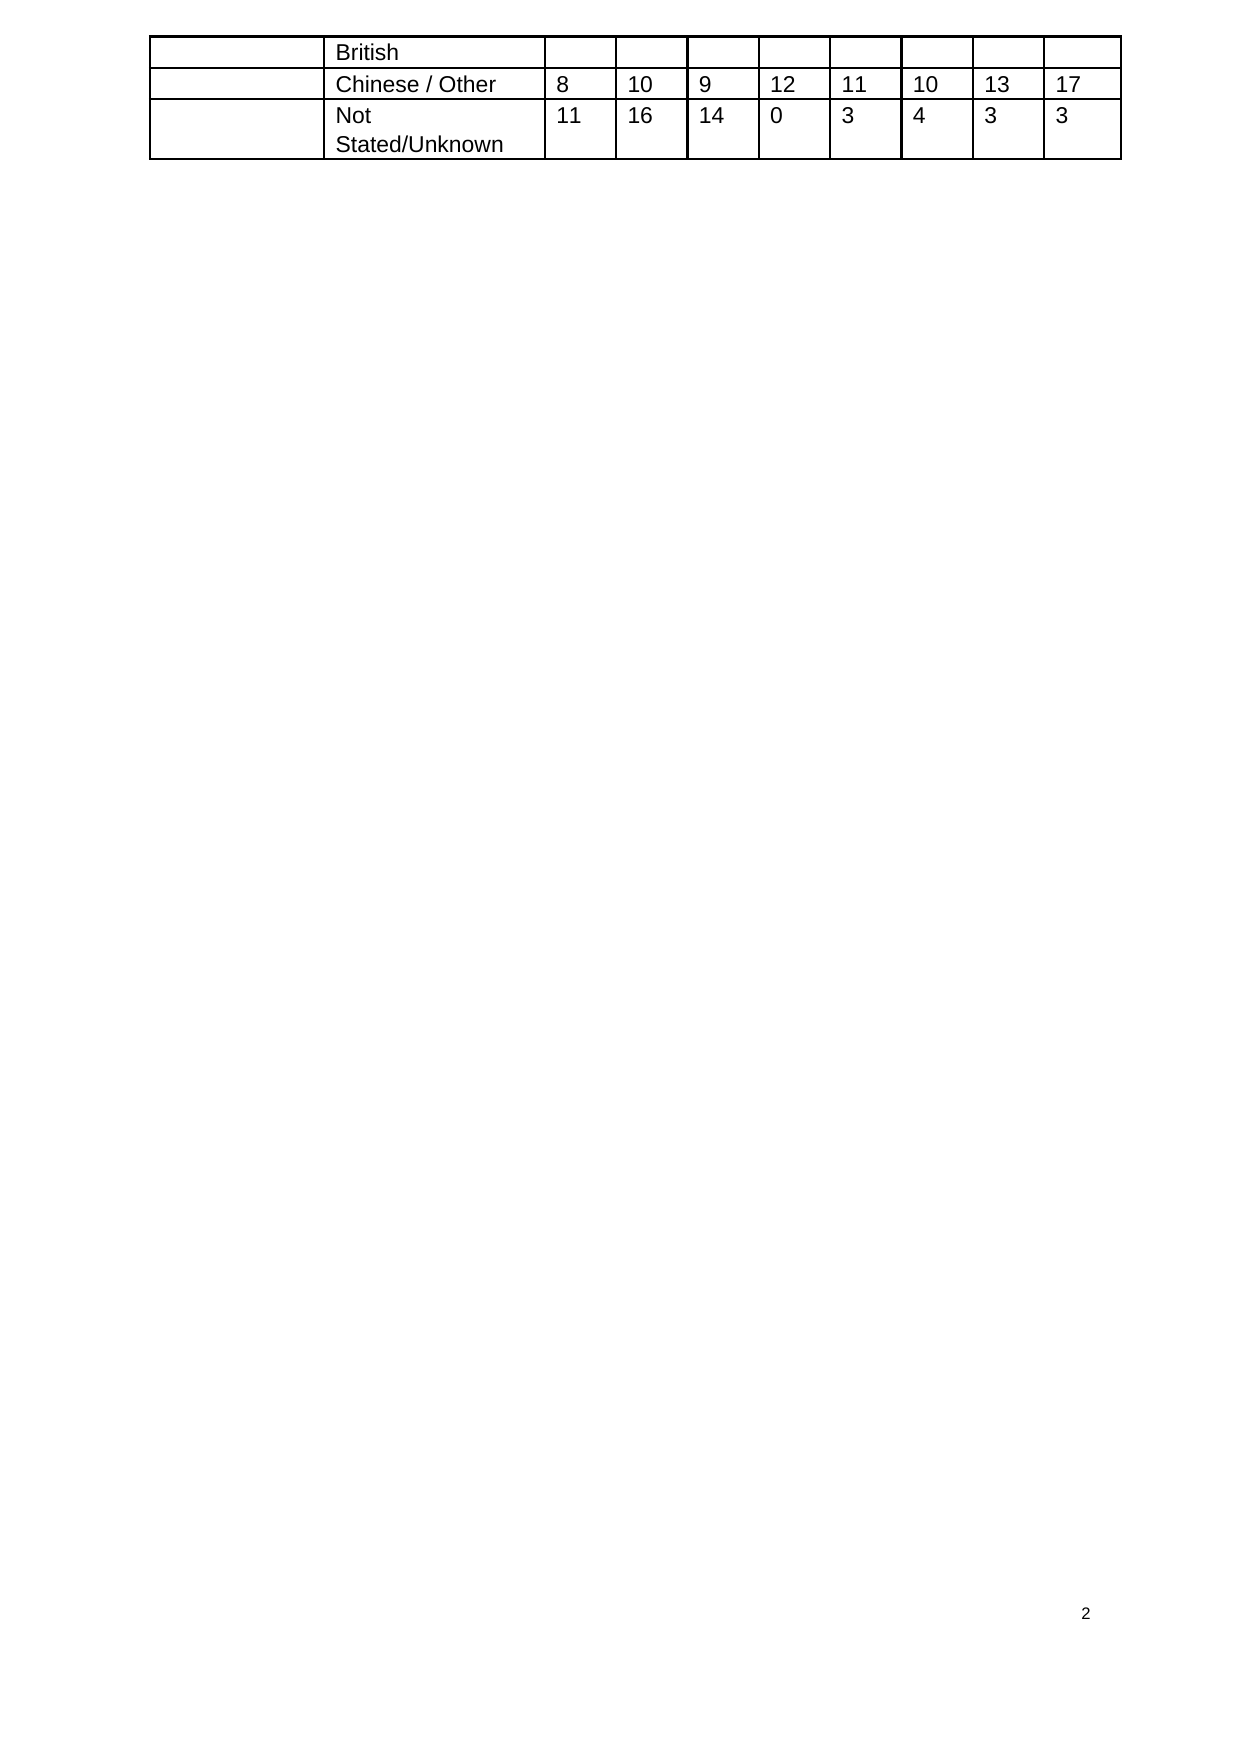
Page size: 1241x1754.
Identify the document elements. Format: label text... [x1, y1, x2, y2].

table_cell [151, 38, 323, 67]
table_cell 10 [617, 69, 686, 98]
table_cell [903, 38, 972, 67]
table_cell 4 [903, 100, 972, 158]
table_cell [546, 38, 615, 67]
table_cell 11 [546, 100, 615, 158]
table_cell 14 [689, 100, 758, 158]
table_cell [689, 38, 758, 67]
table_cell [151, 100, 323, 158]
table_cell 17 [1045, 69, 1120, 98]
table_cell [831, 38, 900, 67]
table_cell 16 [617, 100, 686, 158]
table_cell 8 [546, 69, 615, 98]
table_cell [151, 69, 323, 98]
table_cell 13 [974, 69, 1043, 98]
table_cell [1045, 38, 1120, 67]
table_cell [974, 38, 1043, 67]
table_cell Not Stated/Unknown [325, 100, 544, 158]
table_cell British [325, 38, 544, 67]
table_cell 11 [831, 69, 900, 98]
table_cell 3 [974, 100, 1043, 158]
table_cell 3 [831, 100, 900, 158]
table_cell 9 [689, 69, 758, 98]
table_cell 12 [760, 69, 829, 98]
table_cell 10 [903, 69, 972, 98]
table_cell [617, 38, 686, 67]
table_cell 0 [760, 100, 829, 158]
table_cell Chinese / Other [325, 69, 544, 98]
table_cell 3 [1045, 100, 1120, 158]
table_cell [760, 38, 829, 67]
